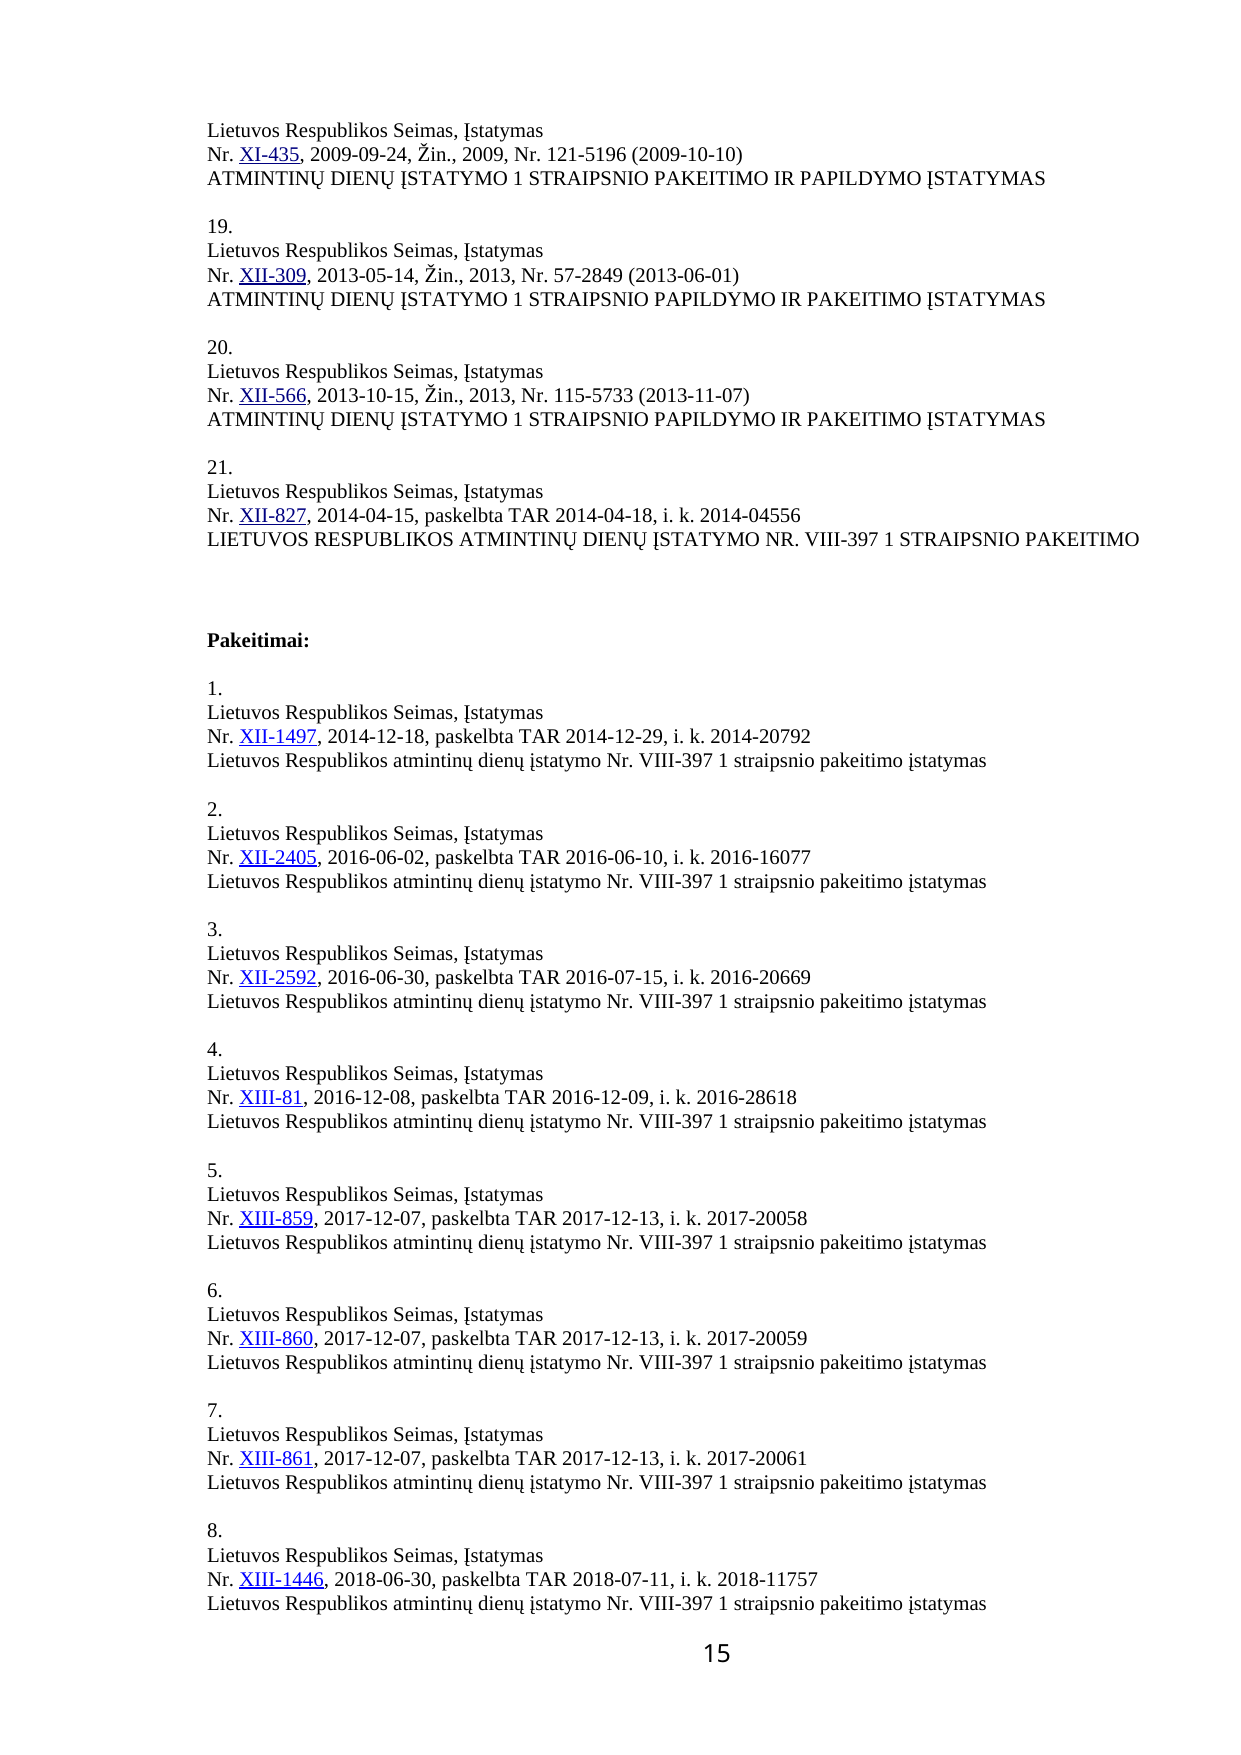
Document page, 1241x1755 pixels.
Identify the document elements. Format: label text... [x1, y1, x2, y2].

text Nr. XIII-861, 2017-12-07, paskelbta TAR 2017-12-13, i. k. 2017-20061 [207, 1446, 1152, 1470]
text 4. [207, 1037, 1152, 1061]
text Lietuvos Respublikos Seimas, Įstatymas [207, 821, 1152, 845]
text ATMINTINŲ DIENŲ ĮSTATYMO 1 STRAIPSNIO PAKEITIMO IR PAPILDYMO ĮSTATYMAS [207, 166, 1152, 190]
text Lietuvos Respublikos atmintinų dienų įstatymo Nr. VIII-397 1 straipsnio pakeitimo įstatymas [207, 1470, 1152, 1494]
text Lietuvos Respublikos Seimas, Įstatymas [207, 700, 1152, 724]
text Lietuvos Respublikos Seimas, Įstatymas [207, 118, 1152, 142]
text 8. [207, 1518, 1152, 1542]
text 2. [207, 797, 1152, 821]
text 19. [207, 214, 1152, 238]
text 20. [207, 335, 1152, 359]
text Lietuvos Respublikos Seimas, Įstatymas [207, 1302, 1152, 1326]
text Lietuvos Respublikos Seimas, Įstatymas [207, 479, 1152, 503]
text Lietuvos Respublikos atmintinų dienų įstatymo Nr. VIII-397 1 straipsnio pakeitimo įstatymas [207, 1591, 1152, 1615]
text ATMINTINŲ DIENŲ ĮSTATYMO 1 STRAIPSNIO PAPILDYMO IR PAKEITIMO ĮSTATYMAS [207, 407, 1152, 431]
text Lietuvos Respublikos Seimas, Įstatymas [207, 941, 1152, 965]
text Lietuvos Respublikos atmintinų dienų įstatymo Nr. VIII-397 1 straipsnio pakeitimo įstatymas [207, 989, 1152, 1013]
text Lietuvos Respublikos Seimas, Įstatymas [207, 1422, 1152, 1446]
text Lietuvos Respublikos Seimas, Įstatymas [207, 1182, 1152, 1206]
text 21. [207, 455, 1152, 479]
text LIETUVOS RESPUBLIKOS ATMINTINŲ DIENŲ ĮSTATYMO NR. VIII-397 1 STRAIPSNIO PAKEITIMO [207, 527, 1152, 551]
text Lietuvos Respublikos Seimas, Įstatymas [207, 238, 1152, 262]
text Nr. XII-1497, 2014-12-18, paskelbta TAR 2014-12-29, i. k. 2014-20792 [207, 724, 1152, 748]
text Lietuvos Respublikos atmintinų dienų įstatymo Nr. VIII-397 1 straipsnio pakeitimo įstatymas [207, 1350, 1152, 1374]
text ATMINTINŲ DIENŲ ĮSTATYMO 1 STRAIPSNIO PAPILDYMO IR PAKEITIMO ĮSTATYMAS [207, 287, 1152, 311]
text Lietuvos Respublikos atmintinų dienų įstatymo Nr. VIII-397 1 straipsnio pakeitimo įstatymas [207, 869, 1152, 893]
text Lietuvos Respublikos atmintinų dienų įstatymo Nr. VIII-397 1 straipsnio pakeitimo įstatymas [207, 1230, 1152, 1254]
text Nr. XII-2592, 2016-06-30, paskelbta TAR 2016-07-15, i. k. 2016-20669 [207, 965, 1152, 989]
text 6. [207, 1278, 1152, 1302]
text Lietuvos Respublikos Seimas, Įstatymas [207, 359, 1152, 383]
text Lietuvos Respublikos Seimas, Įstatymas [207, 1542, 1152, 1567]
text Nr. XIII-859, 2017-12-07, paskelbta TAR 2017-12-13, i. k. 2017-20058 [207, 1206, 1152, 1230]
text Nr. XII-827, 2014-04-15, paskelbta TAR 2014-04-18, i. k. 2014-04556 [207, 503, 1152, 527]
text Lietuvos Respublikos atmintinų dienų įstatymo Nr. VIII-397 1 straipsnio pakeitimo įstatymas [207, 1109, 1152, 1133]
text 3. [207, 917, 1152, 941]
text Lietuvos Respublikos atmintinų dienų įstatymo Nr. VIII-397 1 straipsnio pakeitimo įstatymas [207, 748, 1152, 772]
text Pakeitimai: [207, 628, 1152, 652]
text Lietuvos Respublikos Seimas, Įstatymas [207, 1061, 1152, 1085]
text Nr. XII-309, 2013-05-14, Žin., 2013, Nr. 57-2849 (2013-06-01) [207, 262, 1152, 287]
text 1. [207, 676, 1152, 700]
text Nr. XI-435, 2009-09-24, Žin., 2009, Nr. 121-5196 (2009-10-10) [207, 142, 1152, 166]
text Nr. XIII-81, 2016-12-08, paskelbta TAR 2016-12-09, i. k. 2016-28618 [207, 1085, 1152, 1109]
text Nr. XIII-860, 2017-12-07, paskelbta TAR 2017-12-13, i. k. 2017-20059 [207, 1326, 1152, 1350]
text Nr. XII-566, 2013-10-15, Žin., 2013, Nr. 115-5733 (2013-11-07) [207, 383, 1152, 407]
text Nr. XII-2405, 2016-06-02, paskelbta TAR 2016-06-10, i. k. 2016-16077 [207, 845, 1152, 869]
text 7. [207, 1398, 1152, 1422]
text Nr. XIII-1446, 2018-06-30, paskelbta TAR 2018-07-11, i. k. 2018-11757 [207, 1567, 1152, 1591]
text 5. [207, 1157, 1152, 1182]
